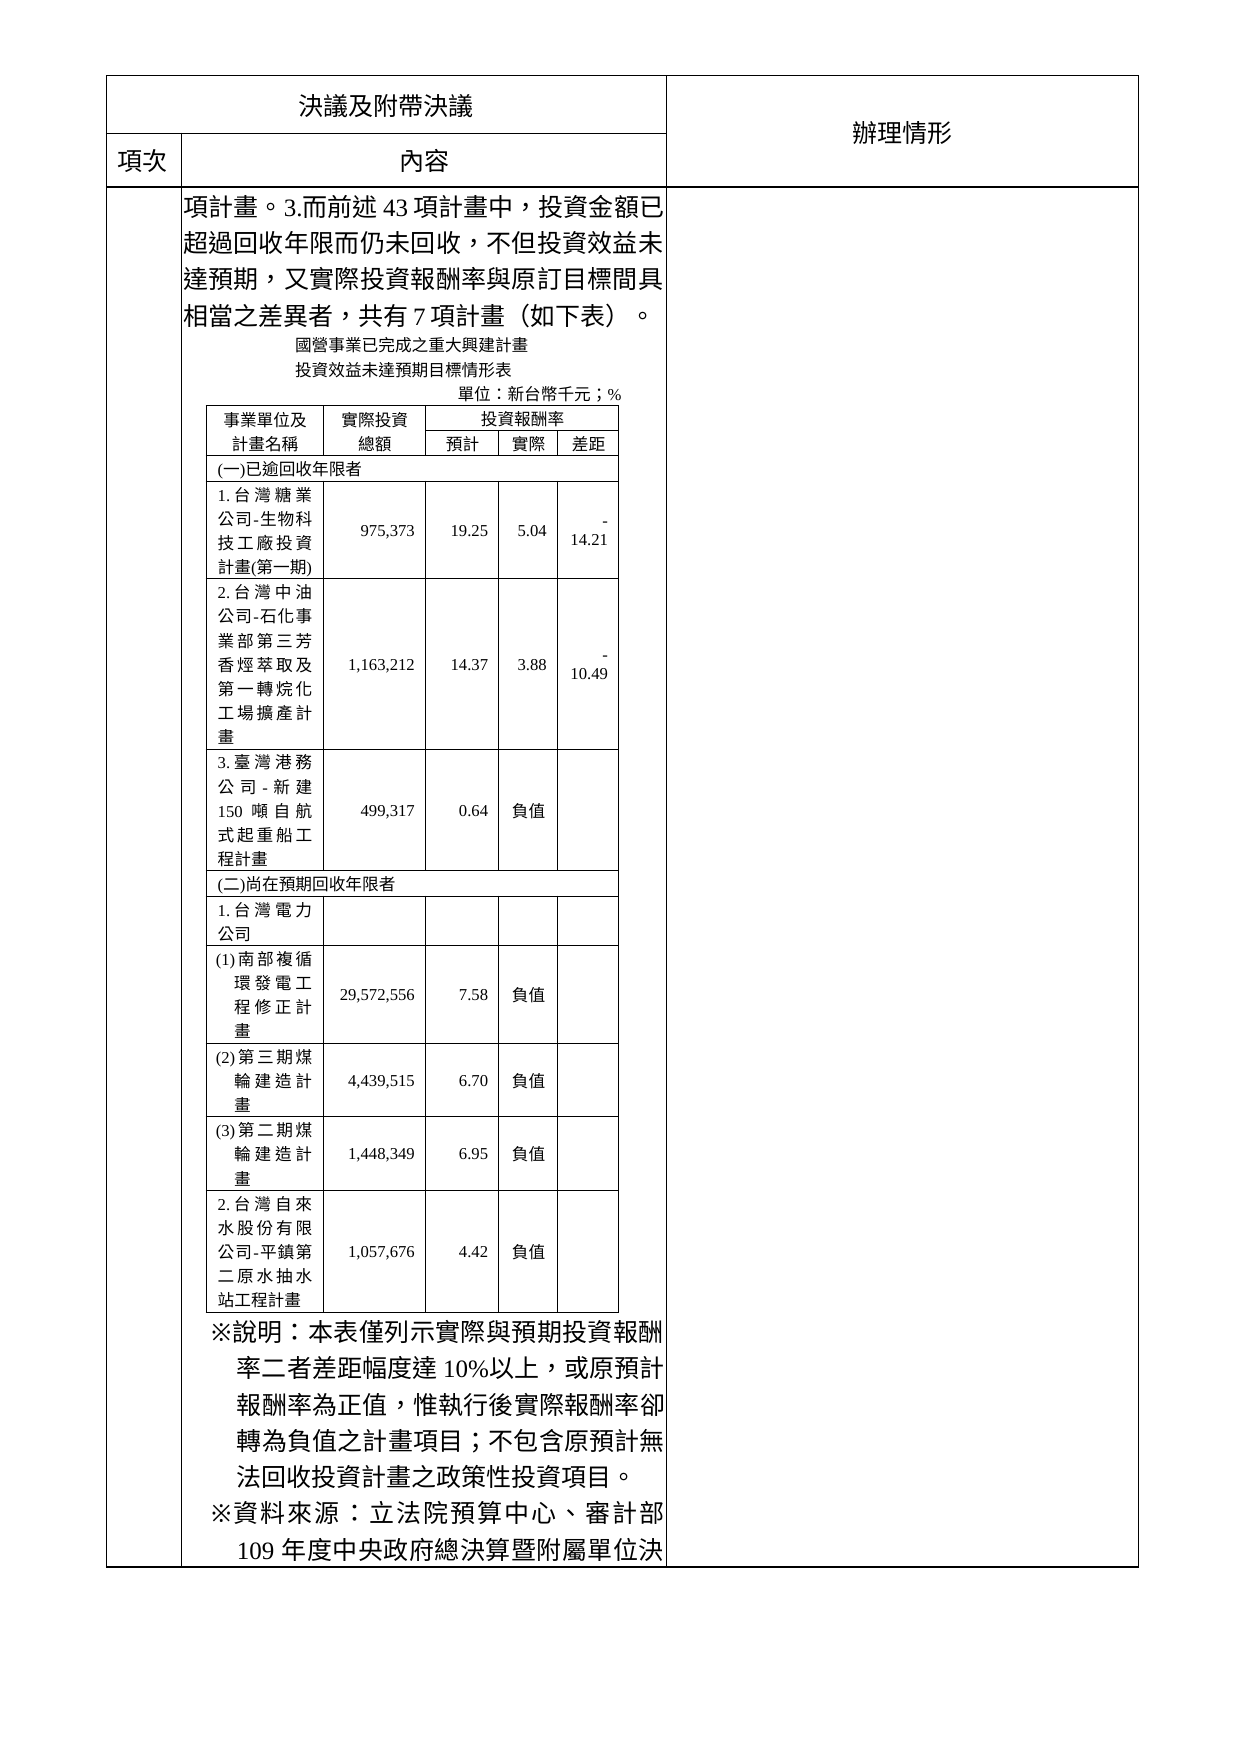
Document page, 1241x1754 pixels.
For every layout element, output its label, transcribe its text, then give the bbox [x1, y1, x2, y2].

table_cell [619, 749, 629, 870]
table_cell 2.台灣自來水股份有限公司-平鎮第二原水抽水站工程計畫 [207, 1191, 323, 1312]
table_cell 14.37 [426, 579, 498, 748]
table_cell [499, 897, 557, 945]
table_cell (3)第二期煤輪建造計畫 [207, 1117, 323, 1190]
table_cell [619, 1043, 629, 1116]
table_cell [558, 1044, 618, 1116]
table_cell [558, 1117, 618, 1190]
table_cell (二)尚在預期回收年限者 [207, 871, 618, 896]
table_cell 6.95 [426, 1117, 498, 1190]
table_cell [667, 188, 1138, 1566]
table_cell [107, 188, 181, 1566]
table_cell 2.台灣中油公司-石化事業部第三芳香烴萃取及第一轉烷化工場擴產計畫 [207, 579, 323, 748]
table_cell -14.21 [558, 482, 618, 578]
table_cell -10.49 [558, 579, 618, 748]
table_cell 499,317 [324, 750, 425, 870]
table_cell 內容 [182, 134, 666, 186]
table_cell 29,572,556 [324, 946, 425, 1043]
table_cell [324, 897, 425, 945]
table_cell 3.臺灣港務公司-新建150噸自航式起重船工程計畫 [207, 750, 323, 870]
table_header 投資報酬率 [426, 406, 618, 430]
table_cell [619, 455, 629, 481]
table_cell (1)南部複循環發電工程修正計畫 [207, 946, 323, 1043]
table_cell [619, 896, 629, 945]
table_cell [619, 1190, 629, 1312]
table_cell 6.70 [426, 1044, 498, 1116]
table_cell 0.64 [426, 750, 498, 870]
table_cell [558, 1191, 618, 1312]
table_cell 預計 [426, 431, 498, 455]
table_cell 1.台灣糖業公司-生物科技工廠投資計畫(第一期) [207, 482, 323, 578]
table_header 實際投資總額 [324, 406, 425, 455]
table_header [619, 405, 629, 430]
table_cell [558, 946, 618, 1043]
table_cell 1,057,676 [324, 1191, 425, 1312]
table_cell 項次 [107, 134, 181, 186]
table_cell [558, 750, 618, 870]
table_cell (2)第三期煤輪建造計畫 [207, 1044, 323, 1116]
table_cell 4.42 [426, 1191, 498, 1312]
table_cell [619, 870, 629, 896]
table_cell 3.88 [499, 579, 557, 748]
table_cell 負值 [499, 1191, 557, 1312]
table_cell 1.台灣電力公司 [207, 897, 323, 945]
table_cell [619, 481, 629, 578]
table_cell 975,373 [324, 482, 425, 578]
table_cell 負值 [499, 1044, 557, 1116]
table_cell [619, 1116, 629, 1190]
table_cell 負值 [499, 1117, 557, 1190]
table_cell 1,163,212 [324, 579, 425, 748]
table_cell (一)已逾回收年限者 [207, 456, 618, 481]
table_header 辦理情形 [667, 76, 1138, 186]
table_header 決議及附帶決議 [107, 76, 666, 132]
table_cell 負值 [499, 750, 557, 870]
table_cell [619, 578, 629, 748]
table_cell 5.04 [499, 482, 557, 578]
table_cell [619, 945, 629, 1043]
table_cell 1,448,349 [324, 1117, 425, 1190]
table_cell 項計畫。3.而前述43項計畫中，投資金額已超過回收年限而仍未回收，不但投資效益未達預期，又實際投資報酬率與原訂目標間具相當之差異者，共有7項計畫（如下表）。 國營事業已完成之重大興建計畫 投資效益未達預期目標情形表 單位：新台幣千元；% ※說明：本表僅列示實際與預期投資報酬率二者差距幅度達10%以上，或原預計報酬率為正值，惟執行後實際報酬率卻轉為負值之計畫項目；不包含原預計無法回收投資計畫之政策性投資項目。 ※資料來源：立法院預算中心、審計部109 年度中央政府總決算暨附屬單位決 [182, 188, 666, 1566]
table_cell [558, 897, 618, 945]
table_header 事業單位及計畫名稱 [207, 406, 323, 455]
table_cell 7.58 [426, 946, 498, 1043]
table_cell 負值 [499, 946, 557, 1043]
table_cell 19.25 [426, 482, 498, 578]
table_cell [426, 897, 498, 945]
table_cell [619, 430, 629, 455]
table_cell 差距 [558, 431, 618, 455]
table_cell 4,439,515 [324, 1044, 425, 1116]
table_cell 實際 [499, 431, 557, 455]
